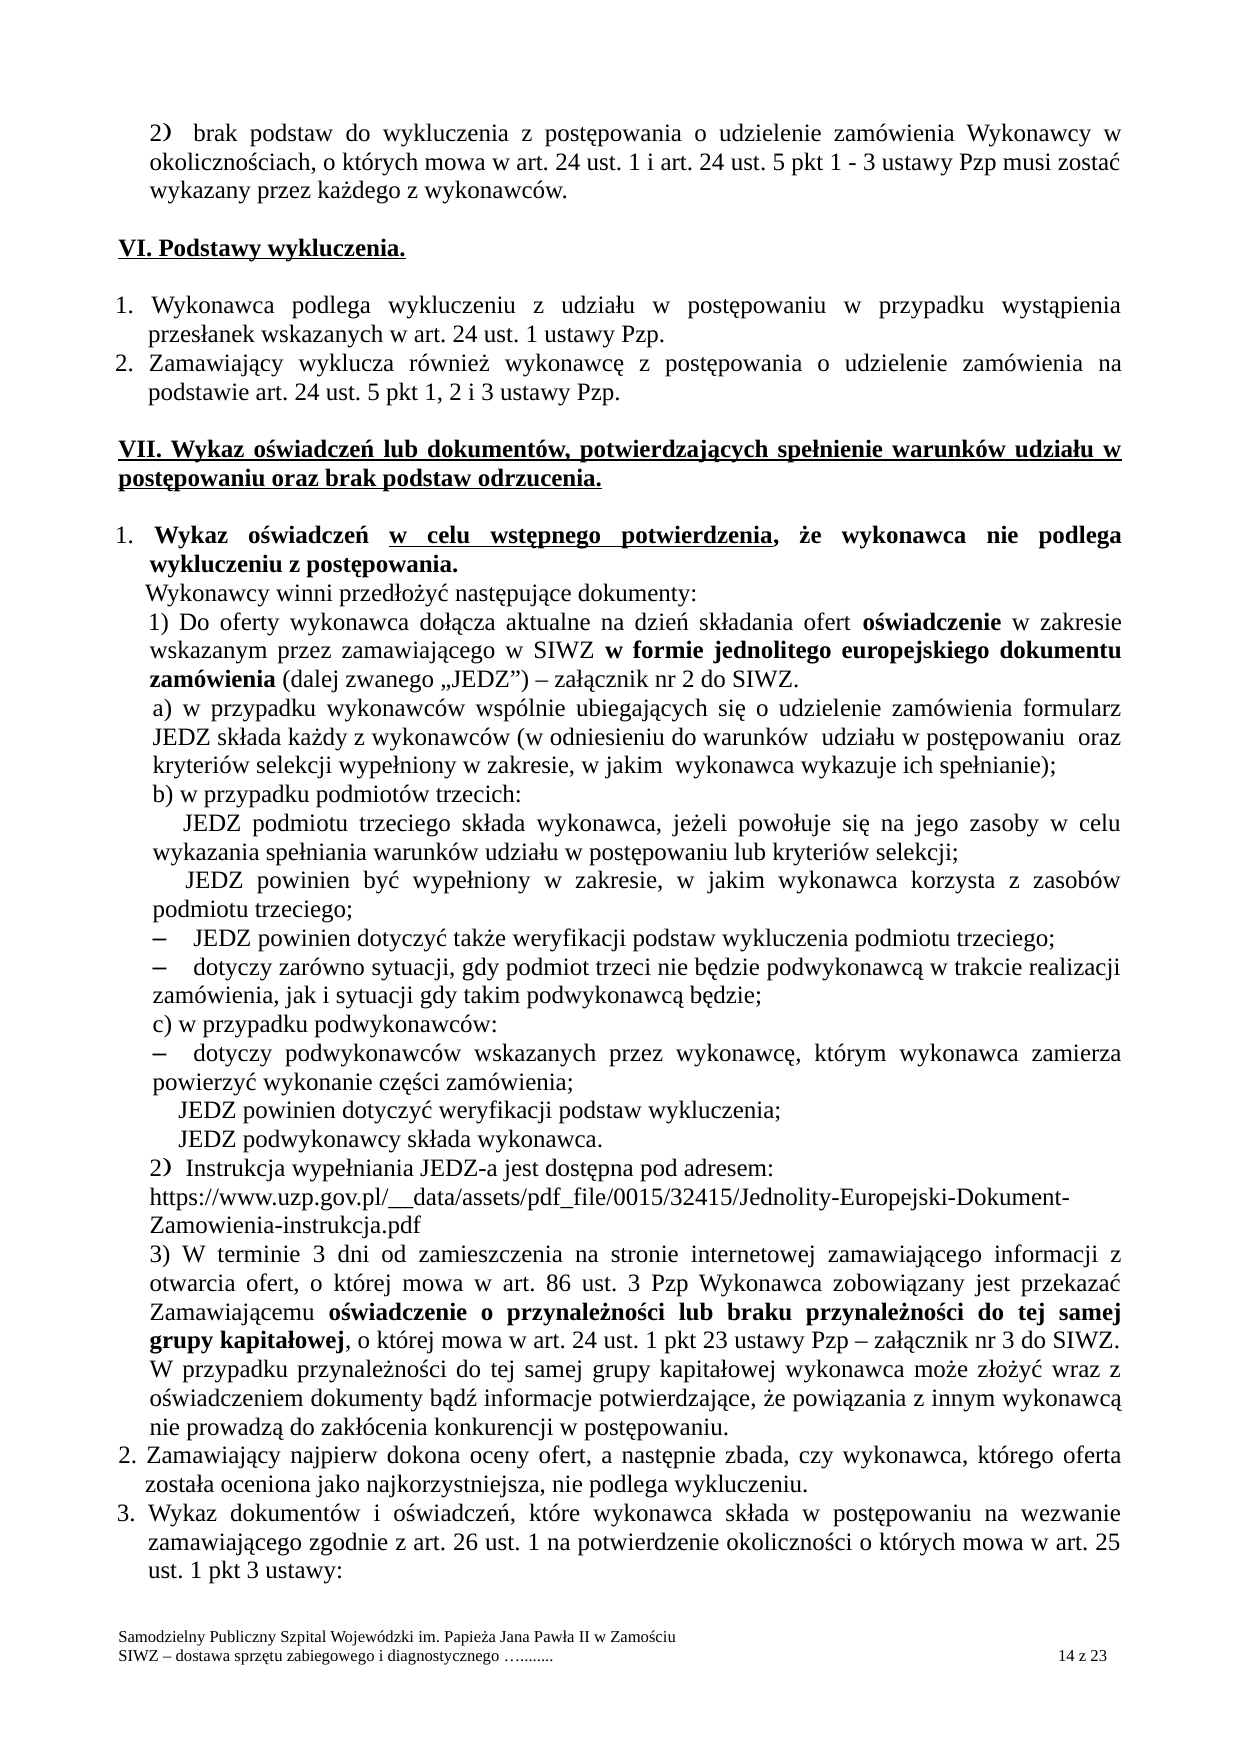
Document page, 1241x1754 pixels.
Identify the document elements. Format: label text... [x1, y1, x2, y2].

text Wykonawcy winni przedłożyć następujące dokumenty: [145, 578, 1122, 607]
text 1. Wykonawca podlega wykluczeniu z udziału w postępowaniu w przypadku wystąpienia przesłanek wskazanych w art. 24 ust. 1 ustawy Pzp. [115, 291, 1122, 348]
list brak podstaw do wykluczenia z postępowania o udzielenie zamówienia Wykonawcy w okolicznościach, o których mowa w art. 24 ust. 1 i art. 24 ust. 5 pkt 1 - 3 ustawy Pzp musi zostać wykazany przez każdego z wykonawców. [149, 118, 1122, 204]
list dotyczy zarówno sytuacji, gdy podmiot trzeci nie będzie podwykonawcą w trakcie realizacji zamówienia, jak i sytuacji gdy takim podwykonawcą będzie; [152, 952, 1122, 1009]
list JEDZ powinien dotyczyć także weryfikacji podstaw wykluczenia podmiotu trzeciego; [152, 923, 1122, 952]
text a) w przypadku wykonawców wspólnie ubiegających się o udzielenie zamówienia formularz JEDZ składa każdy z wykonawców (w odniesieniu do warunków udziału w postępowaniu oraz kryteriów selekcji wypełniony w zakresie, w jakim wykonawca wykazuje ich spełnianie); [152, 693, 1122, 779]
text 2. Zamawiający wyklucza również wykonawcę z postępowania o udzielenie zamówienia na podstawie art. 24 ust. 5 pkt 1, 2 i 3 ustawy Pzp. [115, 348, 1122, 406]
text https://www.uzp.gov.pl/__data/assets/pdf_file/0015/32415/Jednolity-Europejski-Dokument-Zamowienia-instrukcja.pdf [149, 1182, 1122, 1239]
text postępowaniu oraz brak podstaw odrzucenia. [118, 461, 1122, 492]
text 3) W terminie 3 dni od zamieszczenia na stronie internetowej zamawiającego informacji z otwarcia ofert, o której mowa w art. 86 ust. 3 Pzp Wykonawca zobowiązany jest przekazać Zamawiającemu oświadczenie o przynależności lub braku przynależności do tej samej grupy kapitałowej, o której mowa w art. 24 ust. 1 pkt 23 ustawy Pzp – załącznik nr 3 do SIWZ. W przypadku przynależności do tej samej grupy kapitałowej wykonawca może złożyć wraz z oświadczeniem dokumenty bądź informacje potwierdzające, że powiązania z innym wykonawcą nie prowadzą do zakłócenia konkurencji w postępowaniu. [149, 1239, 1122, 1441]
text 3. Wykaz dokumentów i oświadczeń, które wykonawca składa w postępowaniu na wezwanie zamawiającego zgodnie z art. 26 ust. 1 na potwierdzenie okoliczności o których mowa w art. 25 ust. 1 pkt 3 ustawy: [117, 1498, 1122, 1584]
text VII. Wykaz oświadczeń lub dokumentów, potwierdzających spełnienie warunków udziału w [118, 434, 1122, 459]
text  JEDZ podmiotu trzeciego składa wykonawca, jeżeli powołuje się na jego zasoby w celu wykazania spełniania warunków udziału w postępowaniu lub kryteriów selekcji; [152, 808, 1122, 866]
list Instrukcja wypełniania JEDZ-a jest dostępna pod adresem: [149, 1153, 1122, 1182]
list  JEDZ podwykonawcy składa wykonawca. [152, 1124, 1122, 1153]
text 2. Zamawiający najpierw dokona oceny ofert, a następnie zbada, czy wykonawca, którego oferta została oceniona jako najkorzystniejsza, nie podlega wykluczeniu. [118, 1441, 1122, 1498]
list  JEDZ powinien dotyczyć weryfikacji podstaw wykluczenia; [152, 1096, 1122, 1124]
text 1. Wykaz oświadczeń w celu wstępnego potwierdzenia, że wykonawca nie podlega wykluczeniu z postępowania. [115, 521, 1122, 578]
text VI. Podstawy wykluczenia. [118, 233, 1122, 262]
text 1) Do oferty wykonawca dołącza aktualne na dzień składania ofert oświadczenie w zakresie wskazanym przez zamawiającego w SIWZ w formie jednolitego europejskiego dokumentu zamówienia (dalej zwanego „JEDZ”) – załącznik nr 2 do SIWZ. [148, 607, 1122, 693]
list c) w przypadku podwykonawców: [152, 1009, 1122, 1038]
text b) w przypadku podmiotów trzecich: [152, 779, 1122, 808]
text  JEDZ powinien być wypełniony w zakresie, w jakim wykonawca korzysta z zasobów podmiotu trzeciego; [152, 866, 1122, 923]
list dotyczy podwykonawców wskazanych przez wykonawcę, którym wykonawca zamierza powierzyć wykonanie części zamówienia; [152, 1038, 1122, 1096]
